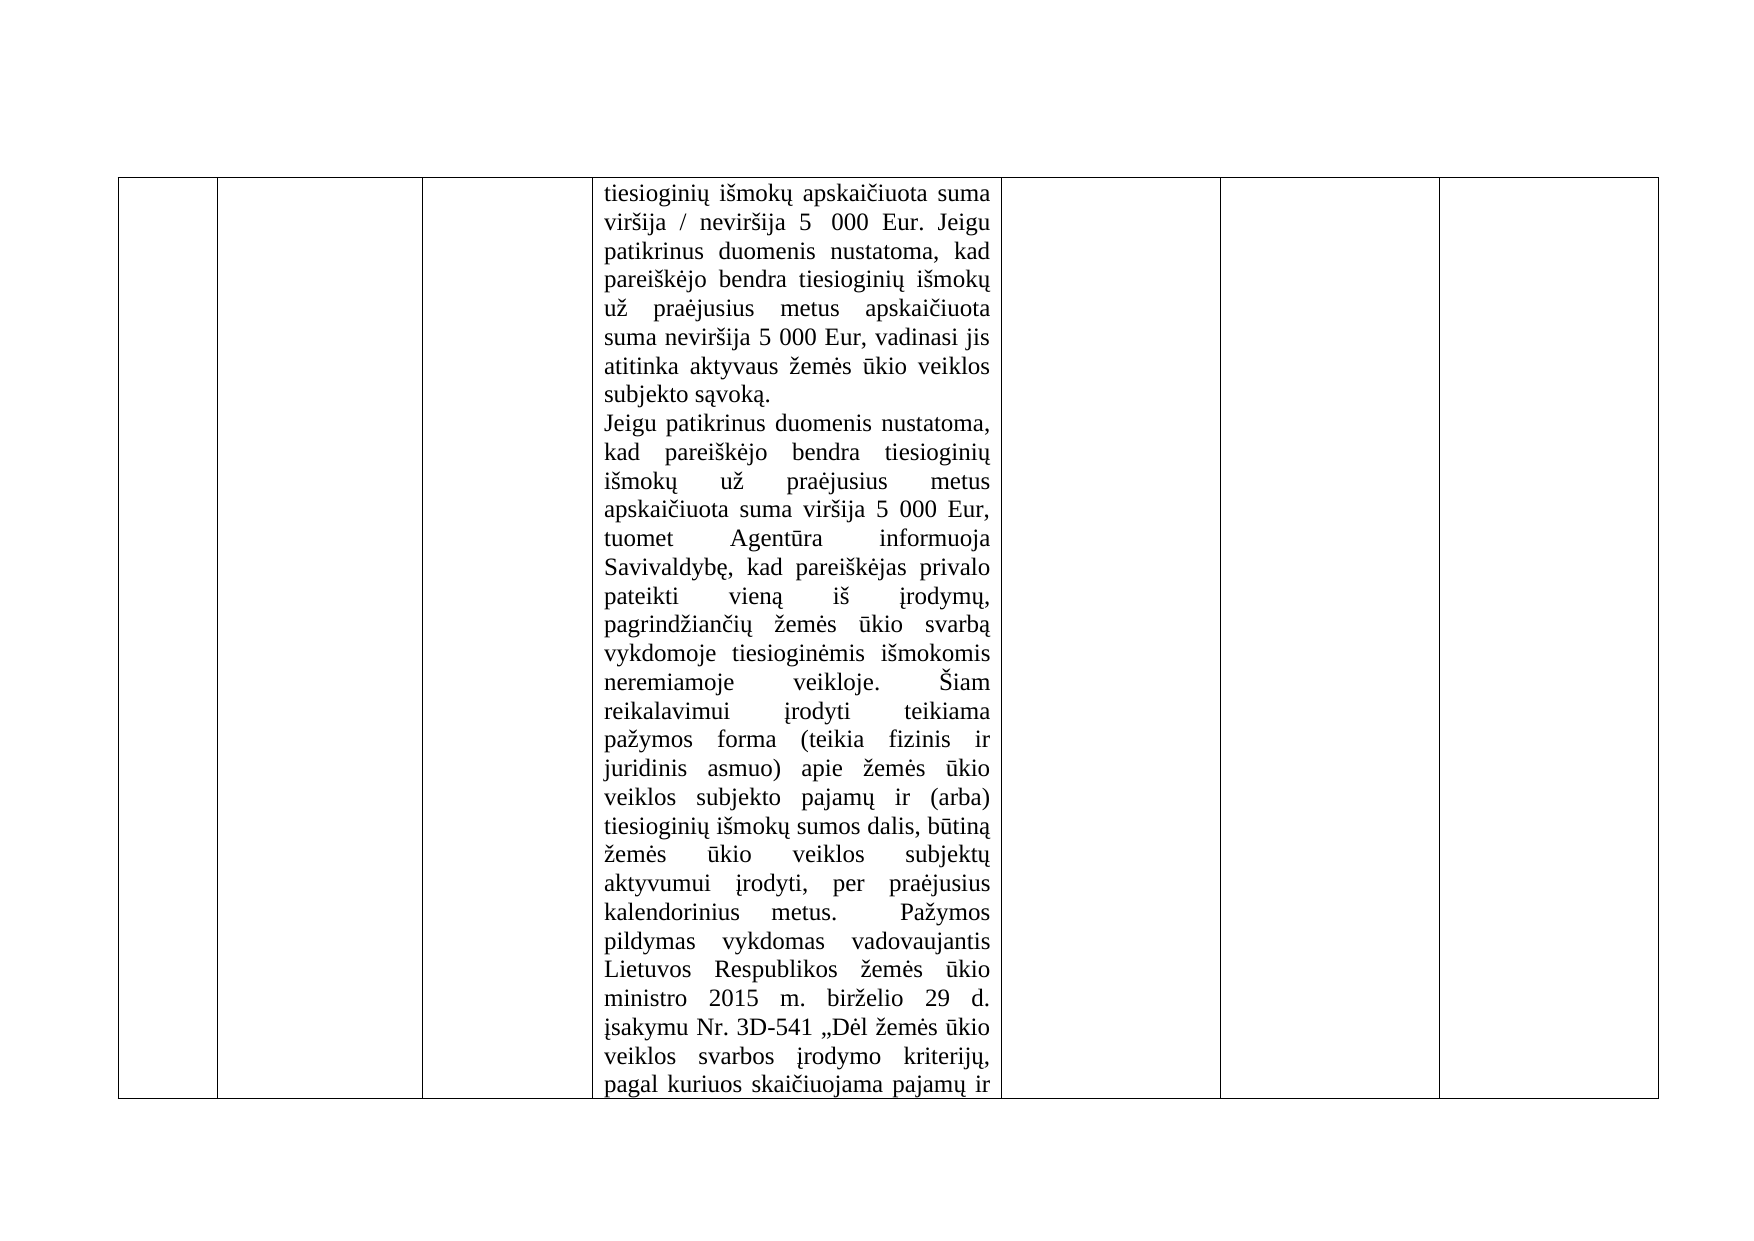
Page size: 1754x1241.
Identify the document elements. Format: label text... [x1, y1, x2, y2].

table_cell [119, 178, 217, 1098]
table_cell [1002, 178, 1220, 1098]
table_cell [423, 178, 592, 1098]
table_cell tiesioginių išmokų apskaičiuota suma viršija / neviršija 5 000 Eur. Jeigu patikrinus duomenis nustatoma, kad pareiškėjo bendra tiesioginių išmokų už praėjusius metus apskaičiuota suma neviršija 5 000 Eur, vadinasi jis atitinka aktyvaus žemės ūkio veiklos subjekto sąvoką. Jeigu patikrinus duomenis nustatoma, kad pareiškėjo bendra tiesioginių išmokų už praėjusius metus apskaičiuota suma viršija 5 000 Eur, tuomet Agentūra informuoja Savivaldybę, kad pareiškėjas privalo pateikti vieną iš įrodymų, pagrindžiančių žemės ūkio svarbą vykdomoje tiesioginėmis išmokomis neremiamoje veikloje. Šiam reikalavimui įrodyti teikiama pažymos forma (teikia fizinis ir juridinis asmuo) apie žemės ūkio veiklos subjekto pajamų ir (arba) tiesioginių išmokų sumos dalis, būtiną žemės ūkio veiklos subjektų aktyvumui įrodyti, per praėjusius kalendorinius metus. Pažymos pildymas vykdomas vadovaujantis Lietuvos Respublikos žemės ūkio ministro 2015 m. birželio 29 d. įsakymu Nr. 3D-541 „Dėl žemės ūkio veiklos svarbos įrodymo kriterijų, pagal kuriuos skaičiuojama pajamų ir [593, 178, 1001, 1098]
table_cell [1221, 178, 1439, 1098]
table_cell [218, 178, 422, 1098]
table_cell [1440, 178, 1658, 1098]
